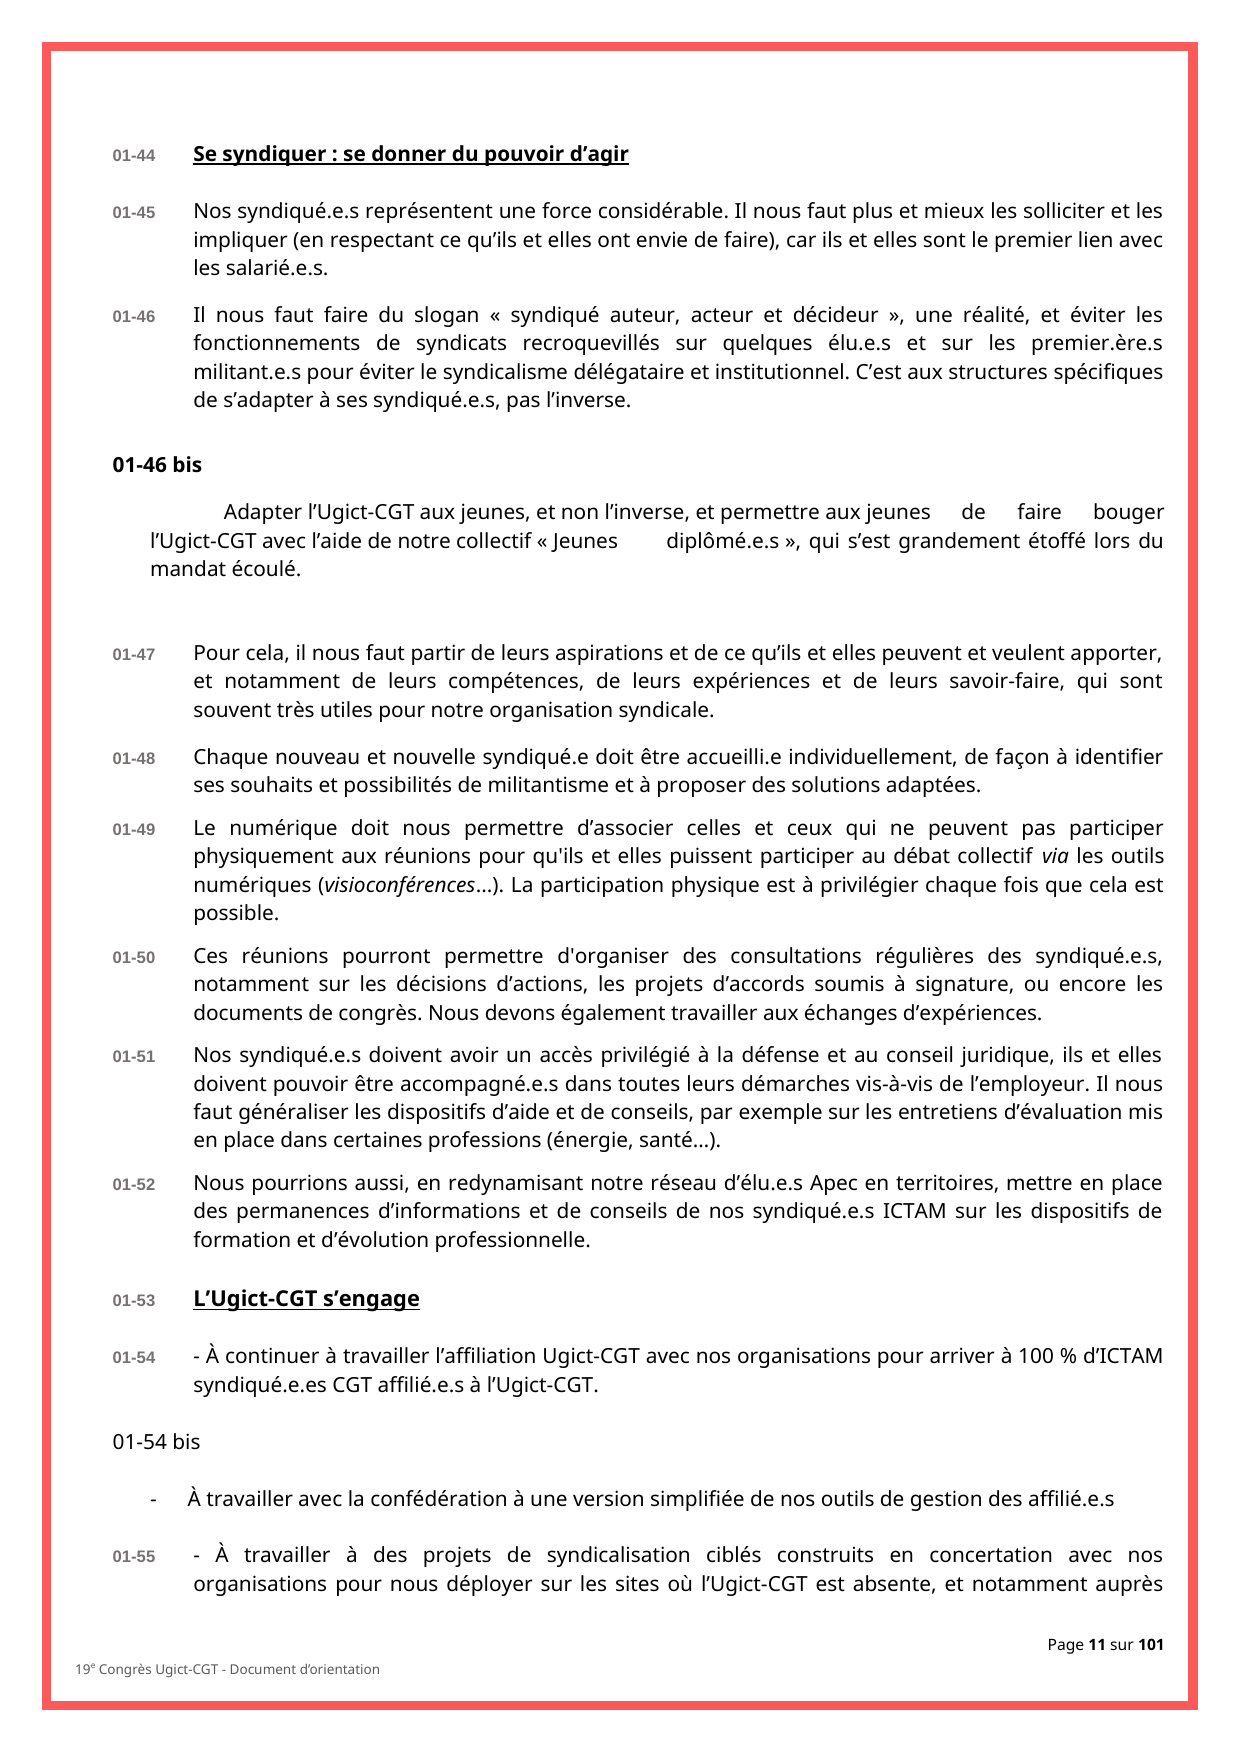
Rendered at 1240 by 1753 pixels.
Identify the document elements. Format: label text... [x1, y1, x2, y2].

list Chaque nouveau et nouvelle syndiqué.e doit être accueilli.e individuellement, de façon à identifier ses souhaits et possibilités de militantisme et à proposer des solutions adaptées. [112, 742, 1164, 799]
list L’Ugict-CGT s’engage [112, 1283, 1164, 1313]
list Adapter l’Ugict-CGT aux jeunes, et non l’inverse, et permettre aux jeunes de faire bouger l’Ugict-CGT avec l’aide de notre collectif « Jeunes diplômé.e.s », qui s’est grandement étoffé lors du mandat écoulé. [150, 497, 1164, 583]
list Se syndiquer : se donner du pouvoir d’agir [112, 139, 1164, 168]
list Nous pourrions aussi, en redynamisant notre réseau d’élu.e.s Apec en territoires, mettre en place des permanences d’informations et de conseils de nos syndiqué.e.s ICTAM sur les dispositifs de formation et d’évolution professionnelle. [112, 1168, 1164, 1253]
list Nos syndiqué.e.s doivent avoir un accès privilégié à la défense et au conseil juridique, ils et elles doivent pouvoir être accompagné.e.s dans toutes leurs démarches vis-à-vis de l’employeur. Il nous faut généraliser les dispositifs d’aide et de conseils, par exemple sur les entretiens d’évaluation mis en place dans certaines professions (énergie, santé…). [112, 1040, 1164, 1154]
list 01-46 bis [112, 451, 1164, 479]
list Le numérique doit nous permettre d’associer celles et ceux qui ne peuvent pas participer physiquement aux réunions pour qu'ils et elles puissent participer au débat collectif via les outils numériques (visioconférences...). La participation physique est à privilégier chaque fois que cela est possible. [112, 813, 1164, 927]
list 01-54 bis [112, 1427, 1164, 1455]
list Il nous faut faire du slogan « syndiqué auteur, acteur et décideur », une réalité, et éviter les fonctionnements de syndicats recroquevillés sur quelques élu.e.s et sur les premier.ère.s militant.e.s pour éviter le syndicalisme délégataire et institutionnel. C’est aux structures spécifiques de s’adapter à ses syndiqué.e.s, pas l’inverse. [112, 300, 1164, 414]
list - À travailler à des projets de syndicalisation ciblés construits en concertation avec nos organisations pour nous déployer sur les sites où l’Ugict-CGT est absente, et notamment auprès [112, 1541, 1164, 1597]
list Nos syndiqué.e.s représentent une force considérable. Il nous faut plus et mieux les solliciter et les impliquer (en respectant ce qu’ils et elles ont envie de faire), car ils et elles sont le premier lien avec les salarié.e.s. [112, 196, 1164, 282]
list Ces réunions pourront permettre d'organiser des consultations régulières des syndiqué.e.s, notamment sur les décisions d’actions, les projets d’accords soumis à signature, ou encore les documents de congrès. Nous devons également travailler aux échanges d’expériences. [112, 941, 1164, 1026]
list À travailler avec la confédération à une version simplifiée de nos outils de gestion des affilié.e.s [150, 1484, 1164, 1512]
list - À continuer à travailler l’affiliation Ugict-CGT avec nos organisations pour arriver à 100 % d’ICTAM syndiqué.e.es CGT affilié.e.s à l’Ugict-CGT. [112, 1342, 1164, 1398]
list Pour cela, il nous faut partir de leurs aspirations et de ce qu’ils et elles peuvent et veulent apporter, et notamment de leurs compétences, de leurs expériences et de leurs savoir-faire, qui sont souvent très utiles pour notre organisation syndicale. [112, 638, 1164, 723]
